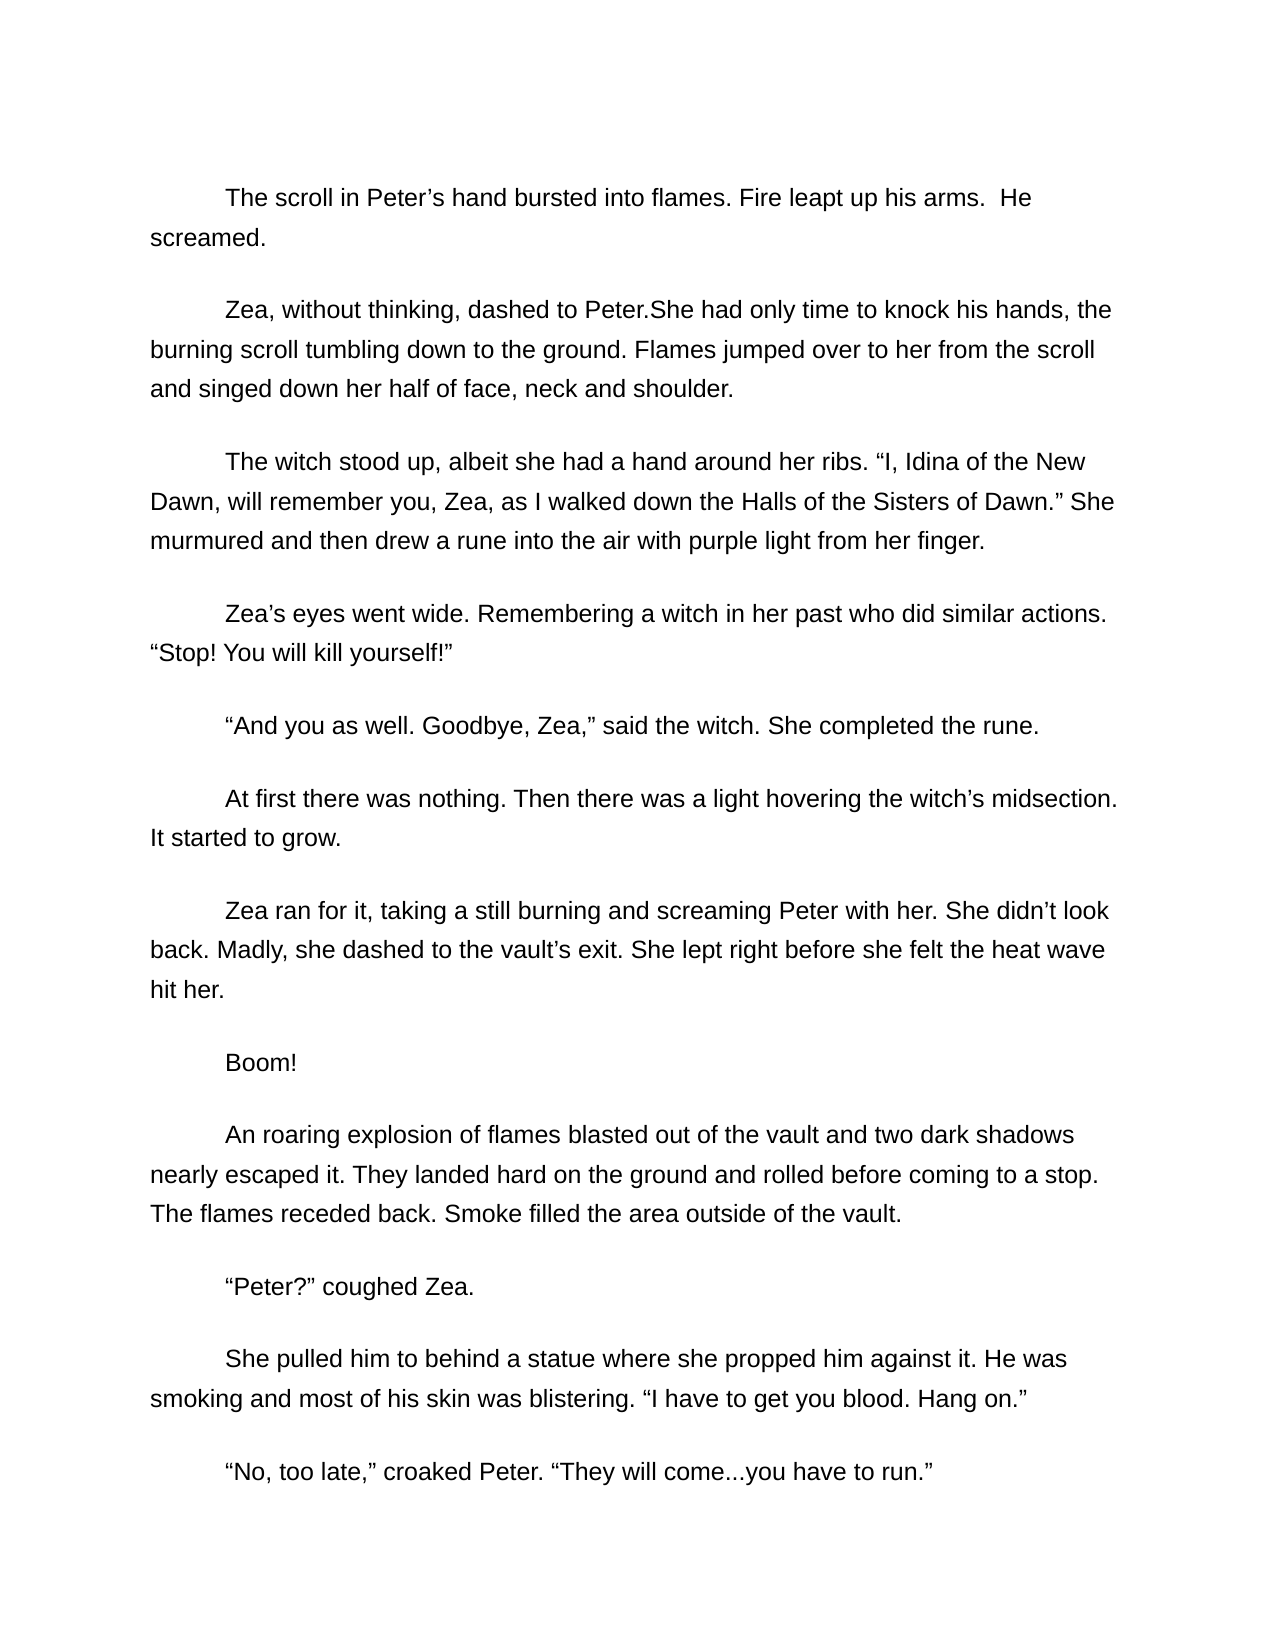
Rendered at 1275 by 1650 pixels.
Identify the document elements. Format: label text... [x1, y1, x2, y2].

text Zea, without thinking, dashed to Peter.She had only time to knock his hands, the burning scroll tumbling down to the ground. Flames jumped over to her from the scroll and singed down her half of face, neck and shoulder. [150, 295, 1125, 403]
text “Peter?” coughed Zea. [150, 1272, 1125, 1301]
text “No, too late,” croaked Peter. “They will come...you have to run.” [150, 1457, 1125, 1485]
text “And you as well. Goodbye, Zea,” said the witch. She completed the rune. [150, 711, 1125, 740]
text An roaring explosion of flames blasted out of the vault and two dark shadows nearly escaped it. They landed hard on the ground and rolled before coming to a stop. The flames receded back. Smoke filled the area outside of the vault. [150, 1120, 1125, 1228]
text The scroll in Peter’s hand bursted into flames. Fire leapt up his arms. He screamed. [150, 183, 1125, 251]
text Zea’s eyes went wide. Remembering a witch in her past who did similar actions. “Stop! You will kill yourself!” [150, 599, 1125, 667]
text The witch stood up, albeit she had a hand around her ribs. “I, Idina of the New Dawn, will remember you, Zea, as I walked down the Halls of the Sisters of Dawn.” She murmured and then drew a rune into the air with purple light from her finger. [150, 447, 1125, 555]
text At first there was nothing. Then there was a light hovering the witch’s midsection. It started to grow. [150, 783, 1125, 852]
text Boom! [150, 1047, 1125, 1076]
text Zea ran for it, taking a still burning and screaming Peter with her. She didn’t look back. Madly, she dashed to the vault’s exit. She lept right before she felt the heat wave hit her. [150, 896, 1125, 1004]
text She pulled him to behind a statue where she propped him against it. He was smoking and most of his skin was blistering. “I have to get you blood. Hang on.” [150, 1344, 1125, 1413]
